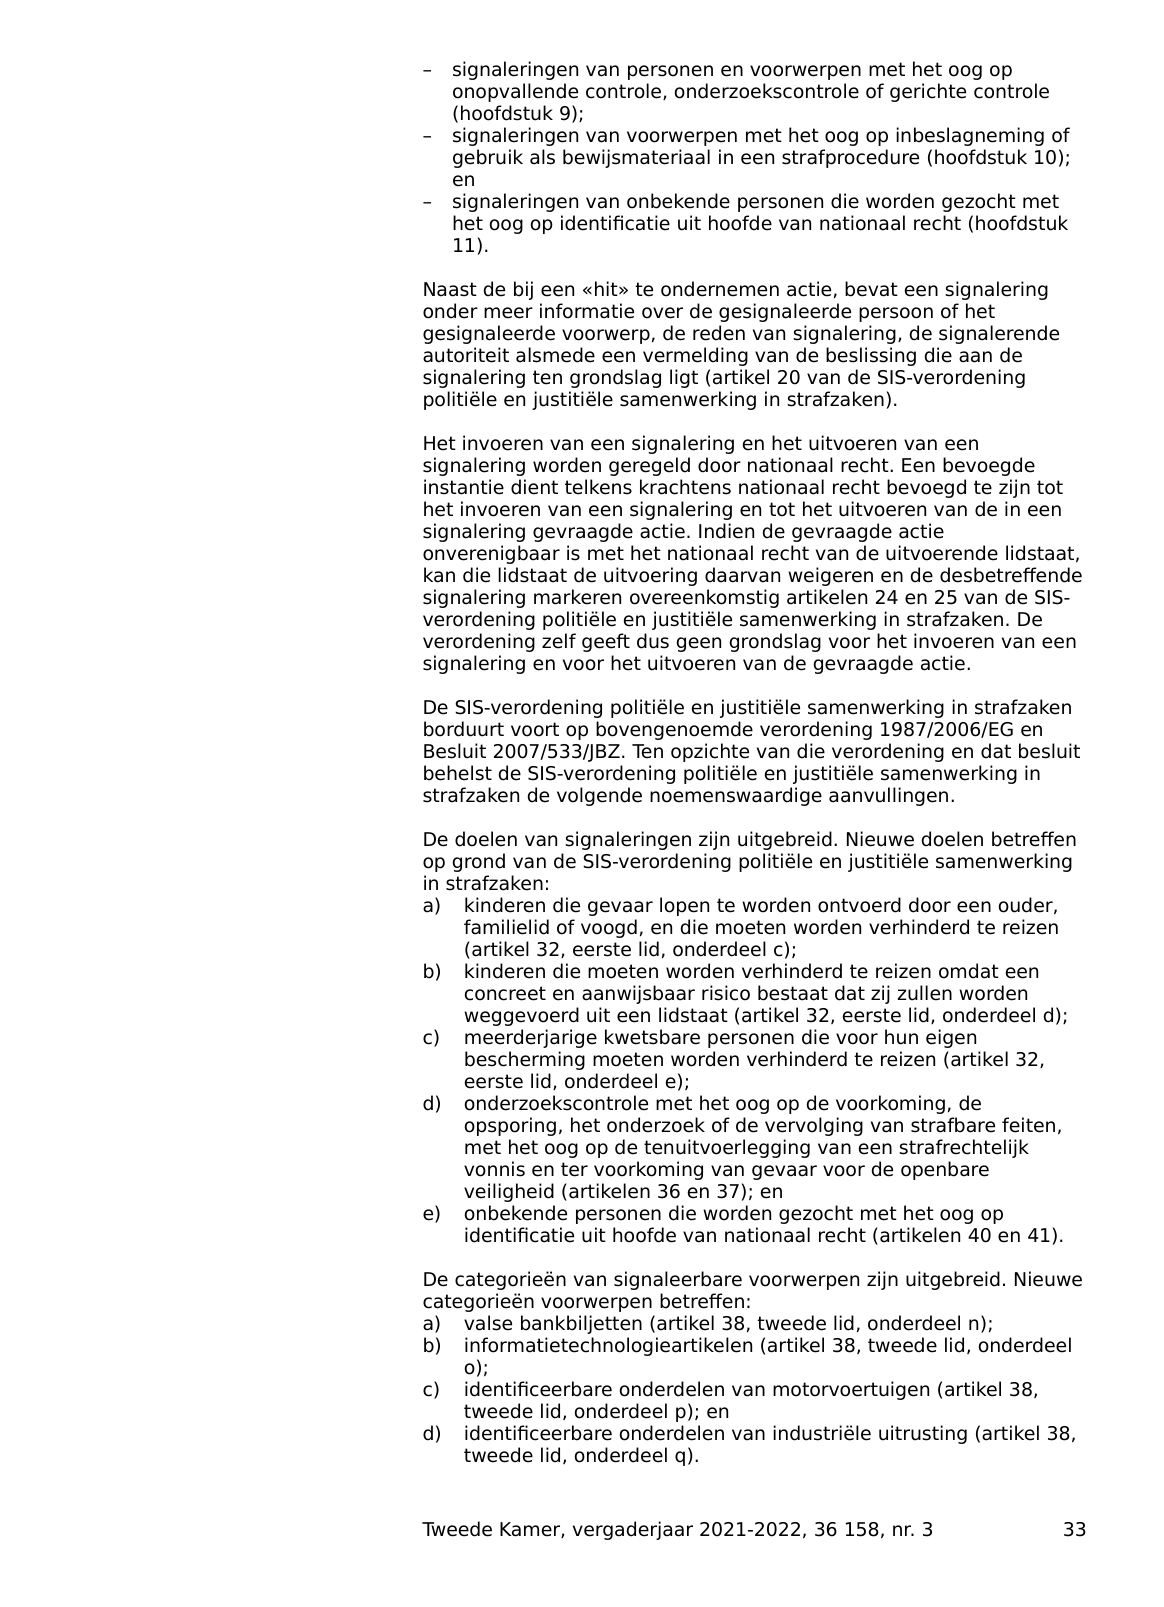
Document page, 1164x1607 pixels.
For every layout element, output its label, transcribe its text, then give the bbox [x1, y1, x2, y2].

text c) identificeerbare onderdelen van motorvoertuigen (artikel 38, tweede lid, onderdeel p); en [422, 1379, 1087, 1423]
text b) informatietechnologieartikelen (artikel 38, tweede lid, onderdeel o); [422, 1335, 1087, 1379]
text De categorieën van signaleerbare voorwerpen zijn uitgebreid. Nieuwe categorieën voorwerpen betreffen: [422, 1269, 1087, 1313]
text a) valse bankbiljetten (artikel 38, tweede lid, onderdeel n); [422, 1313, 1087, 1335]
text – signaleringen van voorwerpen met het oog op inbeslagneming of gebruik als bewijsmateriaal in een strafprocedure (hoofdstuk 10); en [422, 125, 1087, 191]
text d) onderzoekscontrole met het oog op de voorkoming, de opsporing, het onderzoek of de vervolging van strafbare feiten, met het oog op de tenuitvoerlegging van een strafrechtelijk vonnis en ter voorkoming van gevaar voor de openbare veiligheid (artikelen 36 en 37); en [422, 1093, 1087, 1203]
text De doelen van signaleringen zijn uitgebreid. Nieuwe doelen betreffen op grond van de SIS-verordening politiële en justitiële samenwerking in strafzaken: [422, 829, 1087, 895]
text De SIS-verordening politiële en justitiële samenwerking in strafzaken borduurt voort op bovengenoemde verordening 1987/2006/EG en Besluit 2007/533/JBZ. Ten opzichte van die verordening en dat besluit behelst de SIS-verordening politiële en justitiële samenwerking in strafzaken de volgende noemenswaardige aanvullingen. [422, 697, 1087, 807]
text e) onbekende personen die worden gezocht met het oog op identificatie uit hoofde van nationaal recht (artikelen 40 en 41). [422, 1203, 1087, 1247]
text c) meerderjarige kwetsbare personen die voor hun eigen bescherming moeten worden verhinderd te reizen (artikel 32, eerste lid, onderdeel e); [422, 1027, 1087, 1093]
text – signaleringen van onbekende personen die worden gezocht met het oog op identificatie uit hoofde van nationaal recht (hoofdstuk 11). [422, 191, 1087, 257]
text Het invoeren van een signalering en het uitvoeren van een signalering worden geregeld door nationaal recht. Een bevoegde instantie dient telkens krachtens nationaal recht bevoegd te zijn tot het invoeren van een signalering en tot het uitvoeren van de in een signalering gevraagde actie. Indien de gevraagde actie onverenigbaar is met het nationaal recht van de uitvoerende lidstaat, kan die lidstaat de uitvoering daarvan weigeren en de desbetreffende signalering markeren overeenkomstig artikelen 24 en 25 van de SIS-verordening politiële en justitiële samenwerking in strafzaken. De verordening zelf geeft dus geen grondslag voor het invoeren van een signalering en voor het uitvoeren van de gevraagde actie. [422, 433, 1087, 675]
text Naast de bij een «hit» te ondernemen actie, bevat een signalering onder meer informatie over de gesignaleerde persoon of het gesignaleerde voorwerp, de reden van signalering, de signalerende autoriteit alsmede een vermelding van de beslissing die aan de signalering ten grondslag ligt (artikel 20 van de SIS-verordening politiële en justitiële samenwerking in strafzaken). [422, 279, 1087, 411]
text – signaleringen van personen en voorwerpen met het oog op onopvallende controle, onderzoekscontrole of gerichte controle (hoofdstuk 9); [422, 59, 1087, 125]
text a) kinderen die gevaar lopen te worden ontvoerd door een ouder, familielid of voogd, en die moeten worden verhinderd te reizen (artikel 32, eerste lid, onderdeel c); [422, 895, 1087, 961]
text d) identificeerbare onderdelen van industriële uitrusting (artikel 38, tweede lid, onderdeel q). [422, 1423, 1087, 1467]
text b) kinderen die moeten worden verhinderd te reizen omdat een concreet en aanwijsbaar risico bestaat dat zij zullen worden weggevoerd uit een lidstaat (artikel 32, eerste lid, onderdeel d); [422, 961, 1087, 1027]
